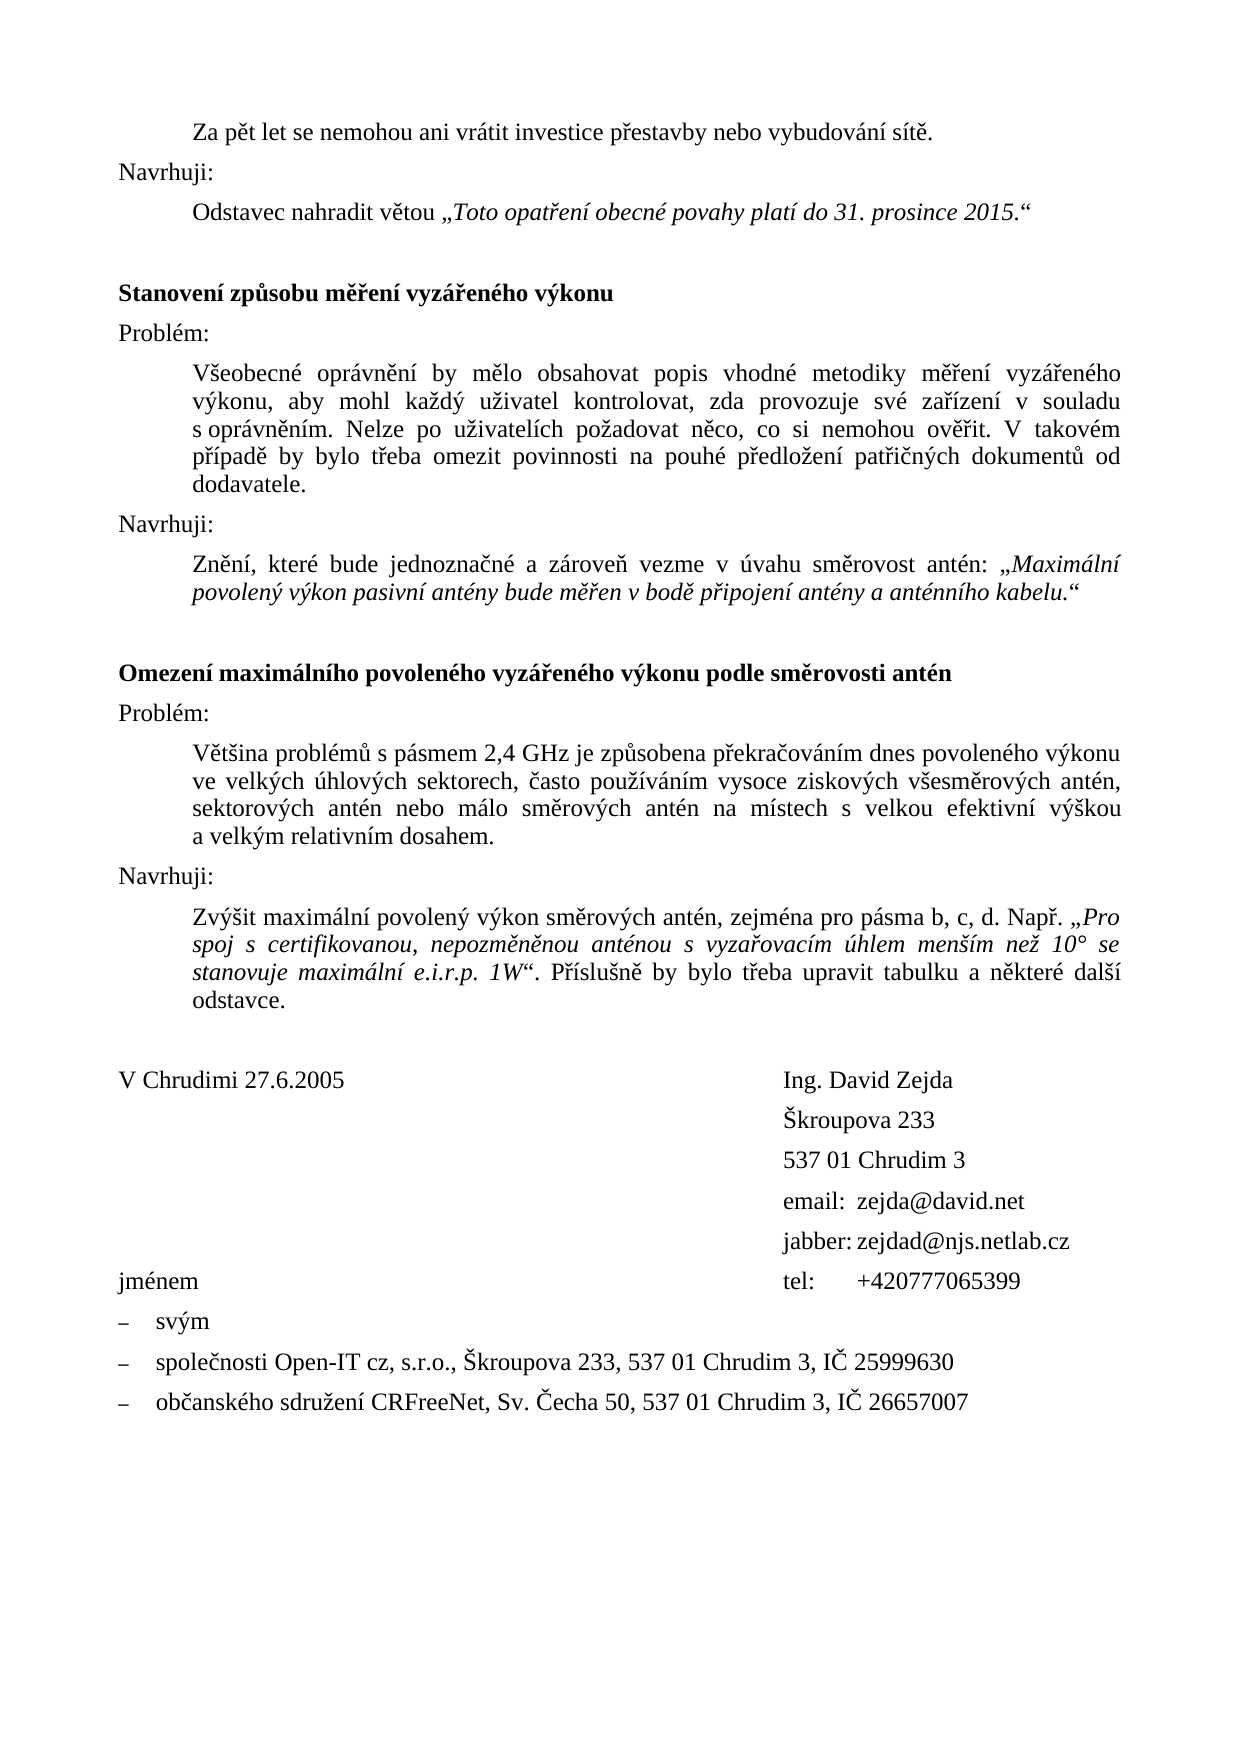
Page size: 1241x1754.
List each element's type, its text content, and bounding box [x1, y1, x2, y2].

text jabber: zejdad@njs.netlab.cz [118, 1227, 1122, 1255]
list svým [118, 1307, 1122, 1335]
list občanského sdružení CRFreeNet, Sv. Čecha 50, 537 01 Chrudim 3, IČ 26657007 [118, 1388, 1122, 1416]
text 537 01 Chrudim 3 [118, 1147, 1122, 1174]
text Zvýšit maximální povolený výkon směrových antén, zejména pro pásma b, c, d. Např. „Pro spoj s certifikovanou, nepozměněnou anténou s vyzařovacím úhlem menším než 10° se stanovuje maximální e.i.r.p. 1W“. Příslušně by bylo třeba upravit tabulku a některé další odstavce. [192, 903, 1122, 1013]
text Znění, které bude jednoznačné a zároveň vezme v úvahu směrovost antén: „Maximální povolený výkon pasivní antény bude měřen v bodě připojení antény a anténního kabelu.“ [192, 551, 1122, 606]
text Většina problémů s pásmem 2,4 GHz je způsobena překračováním dnes povoleného výkonu ve velkých úhlových sektorech, často používáním vysoce ziskových všesměrových antén, sektorových antén nebo málo směrových antén na místech s velkou efektivní výškou a velkým relativním dosahem. [192, 739, 1122, 850]
text Stanovení způsobu měření vyzářeného výkonu [118, 279, 1122, 307]
text Za pět let se nemohou ani vrátit investice přestavby nebo vybudování sítě. [192, 118, 1122, 146]
text V Chrudimi 27.6.2005 Ing. David Zejda [118, 1066, 1122, 1094]
text Škroupova 233 [118, 1106, 1122, 1134]
text jménem tel: +420777065399 [118, 1267, 1122, 1295]
list společnosti Open-IT cz, s.r.o., Škroupova 233, 537 01 Chrudim 3, IČ 25999630 [118, 1348, 1122, 1375]
text Navrhuji: [118, 510, 1122, 538]
text Problém: [118, 319, 1122, 347]
text Všeobecné oprávnění by mělo obsahovat popis vhodné metodiky měření vyzářeného výkonu, aby mohl každý uživatel kontrolovat, zda provozuje své zařízení v souladu s oprávněním. Nelze po uživatelích požadovat něco, co si nemohou ověřit. V takovém případě by bylo třeba omezit povinnosti na pouhé předložení patřičných dokumentů od dodavatele. [192, 359, 1122, 498]
text Problém: [118, 699, 1122, 727]
text email: zejda@david.net [118, 1187, 1122, 1214]
text Navrhuji: [118, 158, 1122, 186]
text Navrhuji: [118, 862, 1122, 890]
text Odstavec nahradit větou „Toto opatření obecné povahy platí do 31. prosince 2015.“ [192, 198, 1122, 226]
text Omezení maximálního povoleného vyzářeného výkonu podle směrovosti antén [118, 659, 1122, 686]
